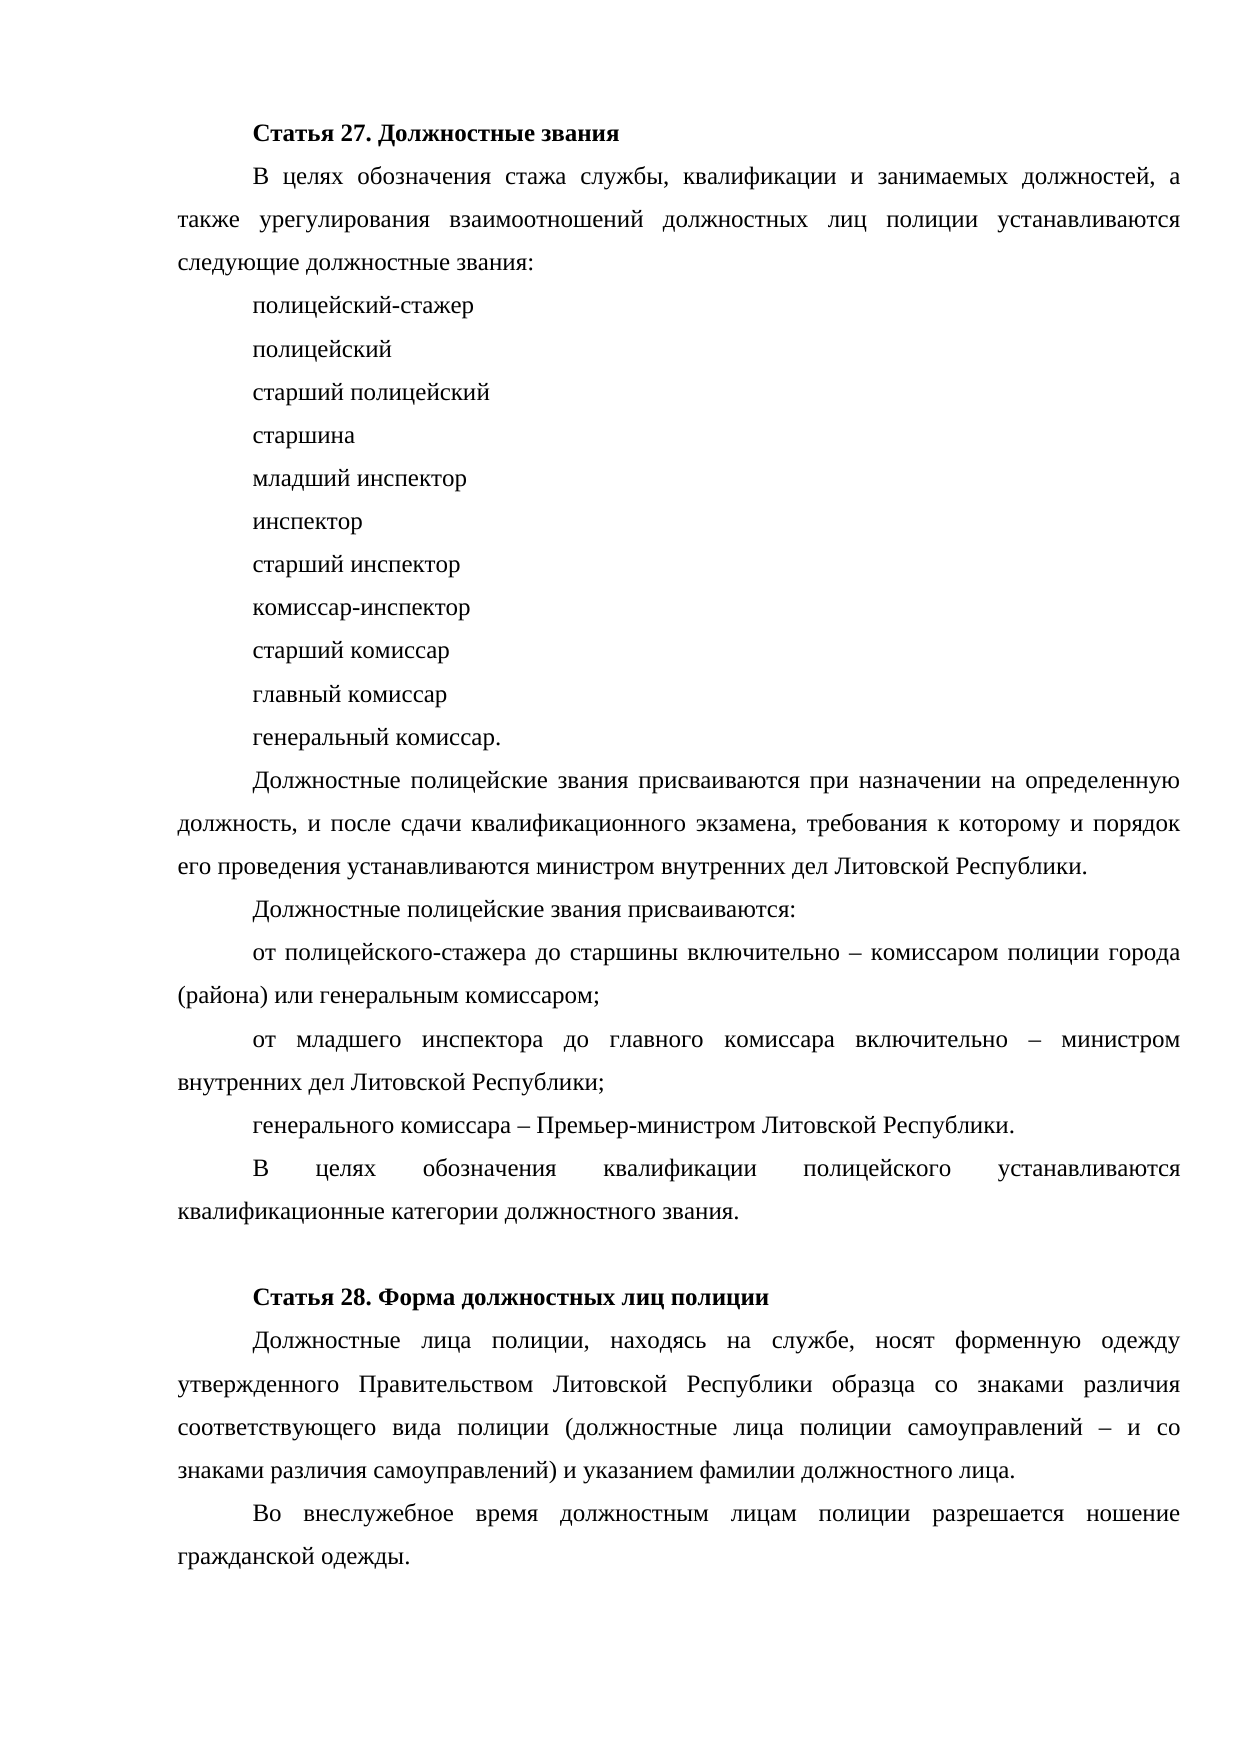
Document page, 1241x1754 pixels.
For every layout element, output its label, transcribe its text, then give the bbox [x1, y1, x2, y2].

text полицейский [177, 334, 1181, 362]
text главный комиссар [177, 679, 1181, 707]
text Статья 27. Должностные звания [177, 118, 1181, 147]
text старший полицейский [177, 377, 1181, 406]
text Должностные лица полиции, находясь на службе, носят форменную одежду утвержденного Правительством Литовской Республики образца со знаками различия соответствующего вида полиции (должностные лица полиции самоуправлений – и со знаками различия самоуправлений) и указанием фамилии должностного лица. [177, 1326, 1181, 1484]
text Во внеслужебное время должностным лицам полиции разрешается ношение гражданской одежды. [177, 1498, 1181, 1570]
text старший инспектор [177, 549, 1181, 578]
text старшина [177, 420, 1181, 449]
text В целях обозначения стажа службы, квалификации и занимаемых должностей, а также урегулирования взаимоотношений должностных лиц полиции устанавливаются следующие должностные звания: [177, 161, 1181, 276]
text В целях обозначения квалификации полицейского устанавливаются квалификационные категории должностного звания. [177, 1153, 1181, 1225]
text генеральный комиссар. [177, 722, 1181, 751]
text старший комиссар [177, 636, 1181, 664]
text инспектор [177, 506, 1181, 535]
text полицейский-стажер [177, 291, 1181, 319]
text младший инспектор [177, 463, 1181, 492]
text Должностные полицейские звания присваиваются при назначении на определенную должность, и после сдачи квалификационного экзамена, требования к которому и порядок его проведения устанавливаются министром внутренних дел Литовской Республики. [177, 765, 1181, 880]
text от младшего инспектора до главного комиссара включительно – министром внутренних дел Литовской Республики; [177, 1024, 1181, 1096]
text от полицейского-стажера до старшины включительно – комиссаром полиции города (района) или генеральным комиссаром; [177, 937, 1181, 1009]
text комиссар-инспектор [177, 592, 1181, 621]
text Должностные полицейские звания присваиваются: [177, 894, 1181, 923]
text Статья 28. Форма должностных лиц полиции [177, 1282, 1181, 1311]
text генерального комиссара – Премьер-министром Литовской Республики. [177, 1110, 1181, 1139]
